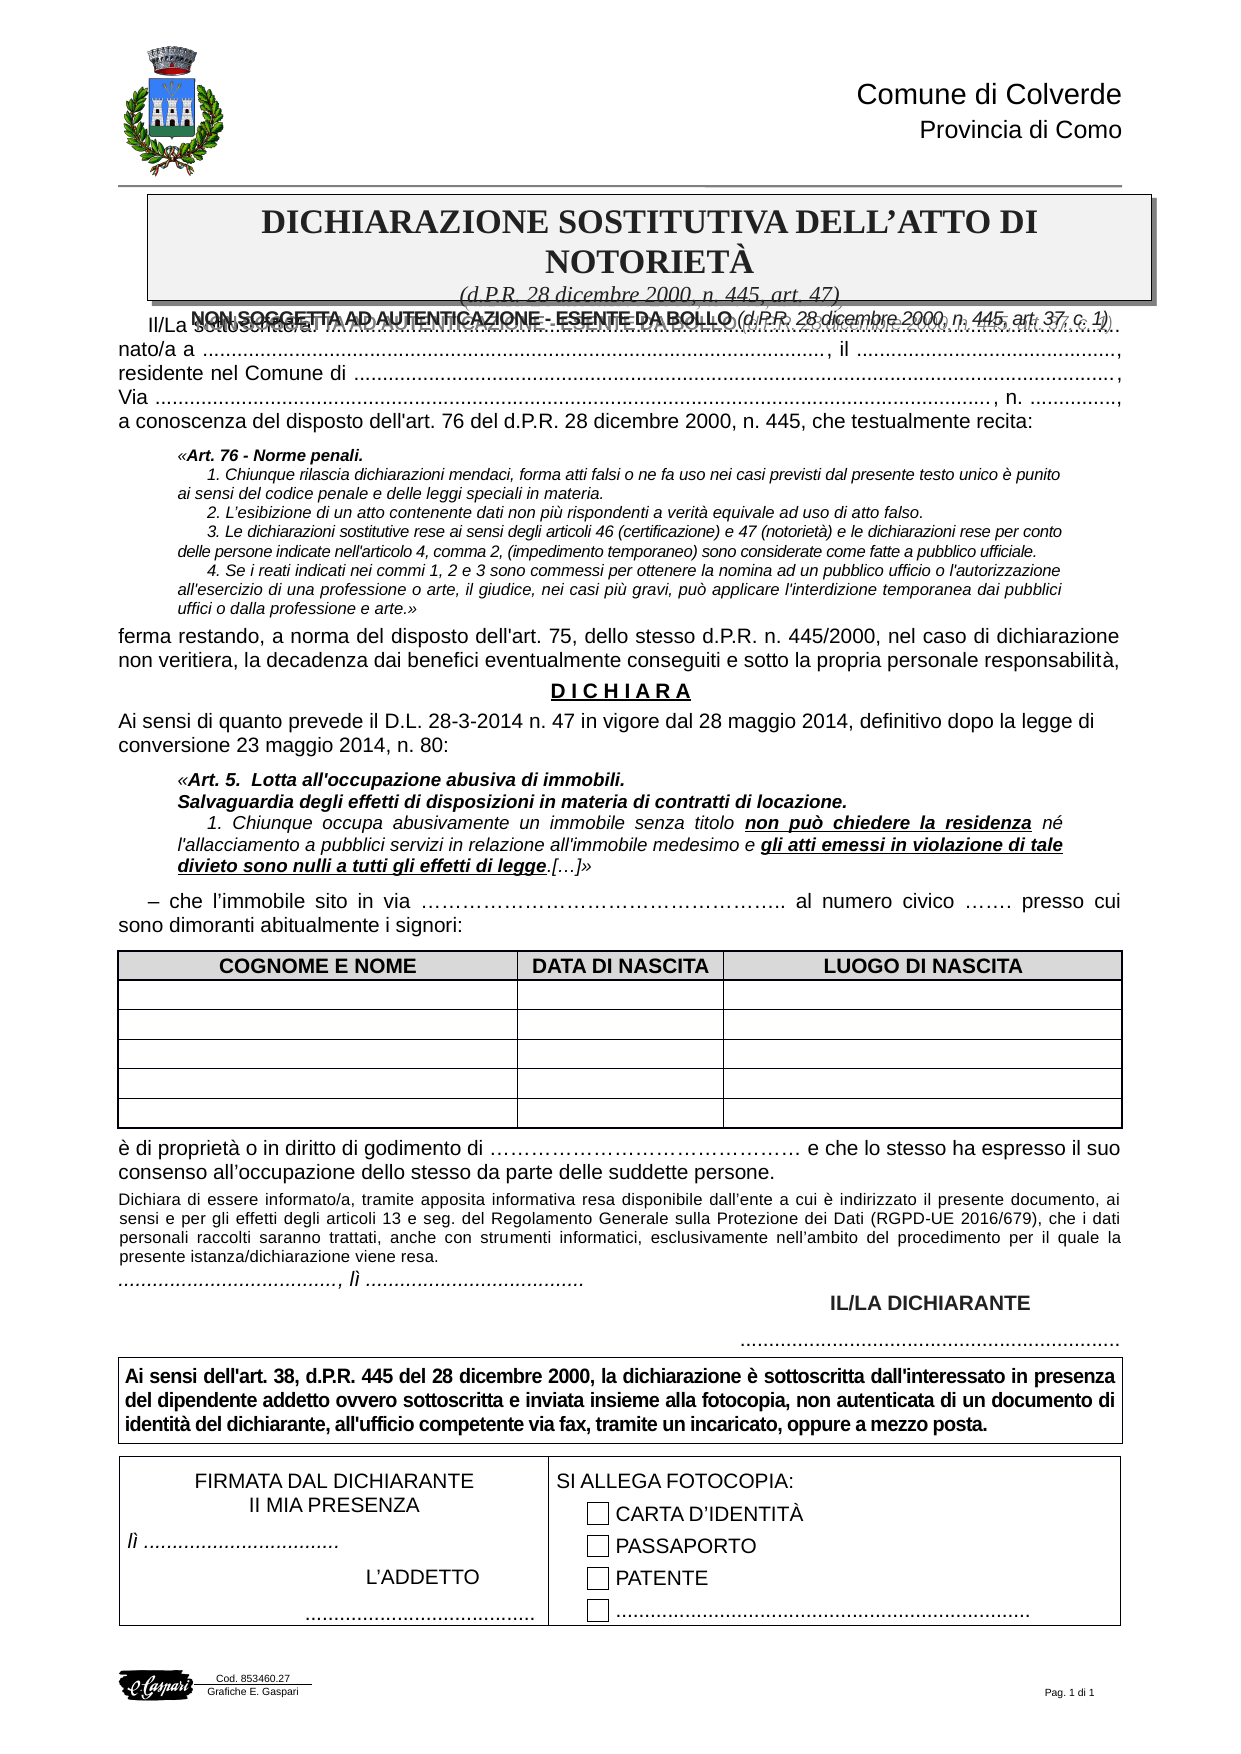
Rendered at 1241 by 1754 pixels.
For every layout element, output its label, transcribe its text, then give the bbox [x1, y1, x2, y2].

text 3. Le dichiarazioni sostitutive rese ai sensi degli articoli 46 (certificazione) e 47 (notorietà) e le dichiarazioni rese per conto delle persone indicate nell'articolo 4, comma 2, (impedimento temporaneo) sono considerate come fatte a pubblico ufficiale. [177, 522, 1063, 561]
table_header Ai sensi dell'art. 38, d.P.R. 445 del 28 dicembre 2000, la dichiarazione è sottoscritta dall'interessato in presenza del dipendente addetto ovvero sottoscritta e inviata insieme alla fotocopia, non autenticata di un documento di identità del dichiarante, all'ufficio competente via fax, tramite un incaricato, oppure a mezzo posta. [119, 1358, 1122, 1442]
table_cell [724, 1099, 1121, 1127]
table_cell [518, 981, 723, 1009]
table_cell [119, 1099, 517, 1127]
table_cell [724, 981, 1121, 1009]
text .................................................................. [738, 1327, 1122, 1351]
text 4. Se i reati indicati nei commi 1, 2 e 3 sono commessi per ottenere la nomina ad un pubblico ufficio o l'autorizzazione all'esercizio di una professione o arte, il giudice, nei casi più gravi, può applicare l'interdizione temporanea dai pubblici uffici o dalla professione e arte.» [177, 561, 1063, 618]
text D I C H I A R A [119, 678, 1122, 702]
table_cell [724, 1040, 1121, 1068]
text Dichiara di essere informato/a, tramite apposita informativa resa disponibile dall’ente a cui è indirizzato il presente documento, ai sensi e per gli effetti degli articoli 13 e seg. del Regolamento Generale sulla Protezione dei Dati (RGPD-UE 2016/679), che i dati personali raccolti saranno trattati, anche con strumenti informatici, esclusivamente nell’ambito del procedimento per il quale la presente istanza/dichiarazione viene resa. [118, 1190, 1122, 1266]
text Salvaguardia degli effetti di disposizioni in materia di contratti di locazione. [177, 791, 1063, 812]
text Il/La sottoscritto/a. .......................................................................................................................................... nato/a a ............................................................................................................, il ............................................., residente nel Comune di ...................................................................................................................................., Via ................................................................................................................................................., n. ..............., a conoscenza del disposto dell'art. 76 del d.P.R. 28 dicembre 2000, n. 445, che testualmente recita: [118, 313, 1122, 433]
table_cell [518, 1040, 723, 1068]
text «Art. 76 - Norme penali. [177, 446, 1063, 465]
table_header COGNOME E NOME [119, 952, 517, 979]
table_cell [724, 1069, 1121, 1098]
text 2. L’esibizione di un atto contenente dati non più rispondenti a verità equivale ad uso di atto falso. [177, 503, 1063, 522]
table_cell [119, 1069, 517, 1098]
table_cell [518, 1010, 723, 1038]
list 1. Chiunque occupa abusivamente un immobile senza titolo non può chiedere la residenza né l'allacciamento a pubblici servizi in relazione all'immobile medesimo e gli atti emessi in violazione di tale divieto sono nulli a tutti gli effetti di legge.[…]» [177, 812, 1063, 877]
text – che l’immobile sito in via …………………………………………….. al numero civico ……. presso cui sono dimoranti abitualmente i signori: [118, 889, 1122, 937]
table_header LUOGO DI NASCITA [724, 952, 1121, 979]
text Provincia di Como [224, 115, 1122, 144]
table_cell [724, 1010, 1121, 1038]
table_cell [518, 1069, 723, 1098]
picture [118, 1669, 194, 1701]
text «Art. 5. Lotta all'occupazione abusiva di immobili. [177, 769, 1063, 791]
text Comune di Colverde [224, 77, 1122, 110]
text è di proprietà o in diritto di godimento di ……………………………………… e che lo stesso ha espresso il suo consenso all’occupazione dello stesso da parte delle suddette persone. [118, 1136, 1122, 1183]
table_header DATA DI NASCITA [518, 952, 723, 979]
table_cell [119, 1010, 517, 1038]
picture [122, 46, 224, 178]
table_cell [119, 981, 517, 1009]
table_cell [119, 1040, 517, 1068]
table_cell [518, 1099, 723, 1127]
text IL/LA DICHIARANTE [738, 1290, 1122, 1314]
text Ai sensi di quanto prevede il D.L. 28-3-2014 n. 47 in vigore dal 28 maggio 2014, definitivo dopo la legge di conversione 23 maggio 2014, n. 80: [118, 709, 1122, 757]
text ......................................, lì ...................................... [118, 1266, 1122, 1290]
table_header SI ALLEGA FOTOCOPIA: CARTA D’IDENTITÀ PASSAPORTO PATENTE ........................................................................ [549, 1457, 1120, 1625]
text 1. Chiunque rilascia dichiarazioni mendaci, forma atti falsi o ne fa uso nei casi previsti dal presente testo unico è punito ai sensi del codice penale e delle leggi speciali in materia. [177, 465, 1063, 503]
text ferma restando, a norma del disposto dell'art. 75, dello stesso d.P.R. n. 445/2000, nel caso di dichiarazione non veritiera, la decadenza dai benefici eventualmente conseguiti e sotto la propria personale responsabilità, [118, 624, 1122, 672]
table_header FIRMATA DAL DICHIARANTE II MIA PRESENZA lì .................................. L’ADDETTO ........................................ [120, 1457, 548, 1625]
